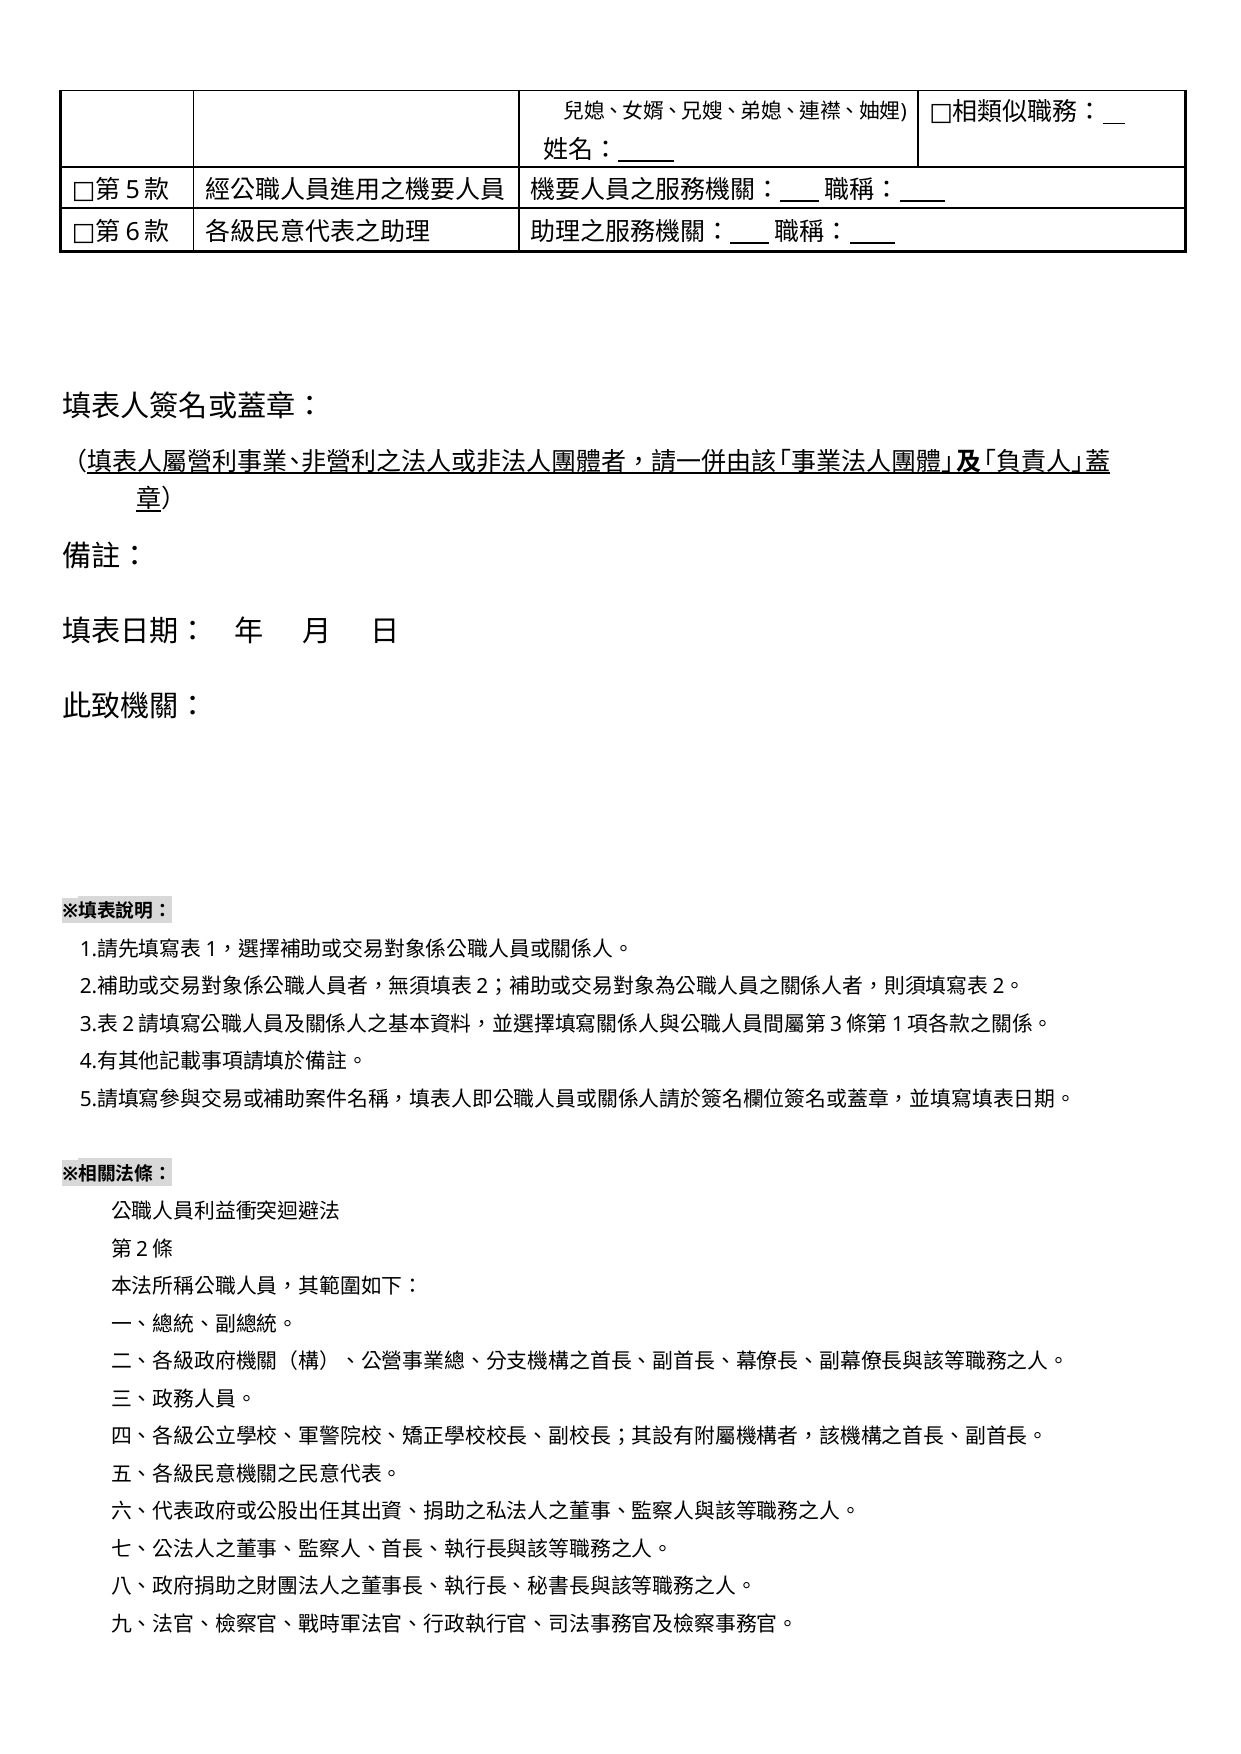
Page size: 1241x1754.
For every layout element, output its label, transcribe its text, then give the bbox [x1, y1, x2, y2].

table_cell 機要人員之服務機關： 職稱： [520, 168, 1184, 207]
text 此致機關： [62, 666, 1110, 741]
table_cell 兒媳、女婿、兄嫂、弟媳、連襟、妯娌) 姓名： [520, 91, 917, 166]
text ※填表說明： [62, 891, 1110, 928]
table_cell [194, 91, 518, 166]
table_cell 助理之服務機關： 職稱： [520, 209, 1184, 250]
text 一、總統、副總統。 [111, 1303, 1110, 1341]
table_cell 經公職人員進用之機要人員 [194, 168, 518, 207]
text 六、代表政府或公股出任其出資、捐助之私法人之董事、監察人與該等職務之人。 [111, 1491, 1110, 1528]
text 五、各級民意機關之民意代表。 [111, 1453, 1110, 1491]
text 二、各級政府機關（構）、公營事業總、分支機構之首長、副首長、幕僚長、副幕僚長與該等職務之人。 [111, 1341, 1110, 1378]
text 備註： [62, 516, 1110, 591]
text 4.有其他記載事項請填於備註。 [79, 1041, 1110, 1078]
text 3.表2請填寫公職人員及關係人之基本資料，並選擇填寫關係人與公職人員間屬第3條第1項各款之關係。 [79, 1003, 1110, 1041]
table_cell [62, 91, 193, 166]
text 第2條 [111, 1228, 1110, 1266]
text 本法所稱公職人員，其範圍如下： [111, 1266, 1110, 1303]
table_cell □第5款 [62, 168, 193, 207]
table_cell □相類似職務： [919, 91, 1184, 166]
text 公職人員利益衝突迴避法 [111, 1191, 1110, 1228]
text 1.請先填寫表1，選擇補助或交易對象係公職人員或關係人。 [79, 928, 1110, 966]
table_cell 各級民意代表之助理 [194, 209, 518, 250]
text 填表日期： 年 月 日 [62, 591, 1110, 666]
text （填表人屬營利事業、非營利之法人或非法人團體者，請一併由該「事業法人團體」及「負責人」蓋章） [62, 441, 1110, 516]
text 九、法官、檢察官、戰時軍法官、行政執行官、司法事務官及檢察事務官。 [111, 1603, 1110, 1641]
text 5.請填寫參與交易或補助案件名稱，填表人即公職人員或關係人請於簽名欄位簽名或蓋章，並填寫填表日期。 [79, 1078, 1110, 1116]
text 七、公法人之董事、監察人、首長、執行長與該等職務之人。 [111, 1528, 1110, 1566]
text 八、政府捐助之財團法人之董事長、執行長、秘書長與該等職務之人。 [111, 1566, 1110, 1603]
text 四、各級公立學校、軍警院校、矯正學校校長、副校長；其設有附屬機構者，該機構之首長、副首長。 [111, 1416, 1110, 1453]
table_cell □第6款 [62, 209, 193, 250]
text 三、政務人員。 [111, 1378, 1110, 1416]
text 填表人簽名或蓋章： [62, 366, 1110, 441]
text 2.補助或交易對象係公職人員者，無須填表2；補助或交易對象為公職人員之關係人者，則須填寫表2。 [79, 966, 1110, 1003]
text ※相關法條： [62, 1153, 1204, 1191]
